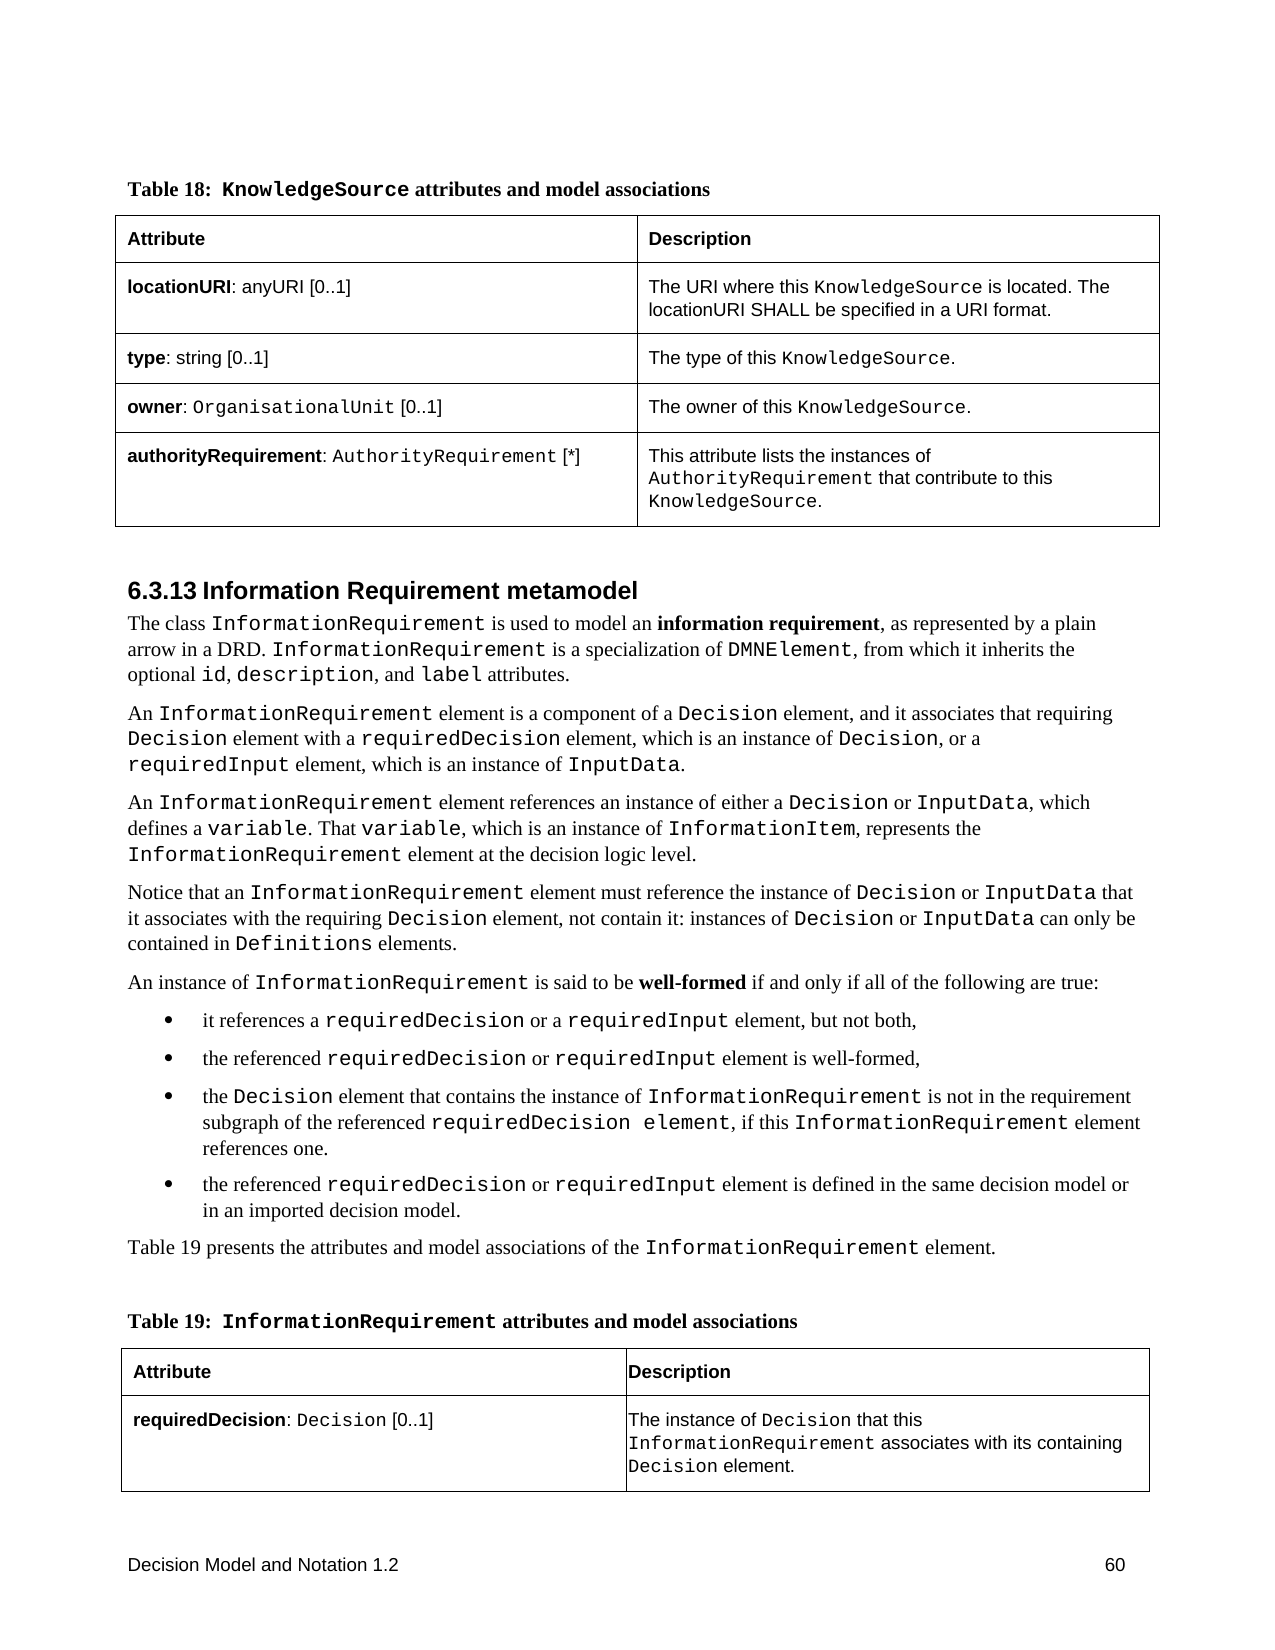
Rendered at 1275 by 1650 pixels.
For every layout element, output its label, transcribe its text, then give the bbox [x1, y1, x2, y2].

table_header Attribute [116, 216, 637, 262]
table_header Attribute [122, 1349, 626, 1395]
table_cell type: string [0..1] [116, 334, 637, 382]
text The class InformationRequirement is used to model an information requirement, as represented by a plain arrow in a DRD. InformationRequirement is a specialization of DMNElement, from which it inherits the optional id, description, and label attributes. [127, 611, 1147, 688]
table_cell requiredDecision: Decision [0..1] [122, 1396, 626, 1491]
subtitle Information Requirement metamodel [127, 576, 1147, 604]
text Notice that an InformationRequirement element must reference the instance of Decision or InputData that it associates with the requiring Decision element, not contain it: instances of Decision or InputData can only be contained in Definitions elements. [127, 880, 1147, 957]
table_cell This attribute lists the instances of AuthorityRequirement that contribute to this KnowledgeSource. [638, 433, 1159, 526]
list the referenced requiredDecision or requiredInput element is defined in the same decision model or in an imported decision model. [165, 1172, 1147, 1222]
text An instance of InformationRequirement is said to be well-formed if and only if all of the following are true: [127, 969, 1147, 995]
table_header Description [627, 1349, 1149, 1395]
text Table 18: KnowledgeSource attributes and model associations [127, 176, 1147, 202]
table_header Description [638, 216, 1159, 262]
text Table 19 presents the attributes and model associations of the InformationRequirement element. [127, 1234, 1147, 1260]
table_cell The owner of this KnowledgeSource. [638, 384, 1159, 432]
text Table 19: InformationRequirement attributes and model associations [127, 1309, 1147, 1335]
list the Decision element that contains the instance of InformationRequirement is not in the requirement subgraph of the referenced requiredDecision element, if this InformationRequirement element references one. [165, 1084, 1147, 1160]
text An InformationRequirement element is a component of a Decision element, and it associates that requiring Decision element with a requiredDecision element, which is an instance of Decision, or a requiredInput element, which is an instance of InputData. [127, 701, 1147, 778]
list the referenced requiredDecision or requiredInput element is well-formed, [165, 1046, 1147, 1072]
table_cell The type of this KnowledgeSource. [638, 334, 1159, 382]
table_cell owner: OrganisationalUnit [0..1] [116, 384, 637, 432]
text An InformationRequirement element references an instance of either a Decision or InputData, which defines a variable. That variable, which is an instance of InformationItem, represents the InformationRequirement element at the decision logic level. [127, 790, 1147, 867]
table_cell The URI where this KnowledgeSource is located. The locationURI SHALL be specified in a URI format. [638, 263, 1159, 333]
table_cell The instance of Decision that this InformationRequirement associates with its containing Decision element. [627, 1396, 1149, 1491]
list it references a requiredDecision or a requiredInput element, but not both, [165, 1008, 1147, 1033]
table_cell authorityRequirement: AuthorityRequirement [*] [116, 433, 637, 526]
table_cell locationURI: anyURI [0..1] [116, 263, 637, 333]
